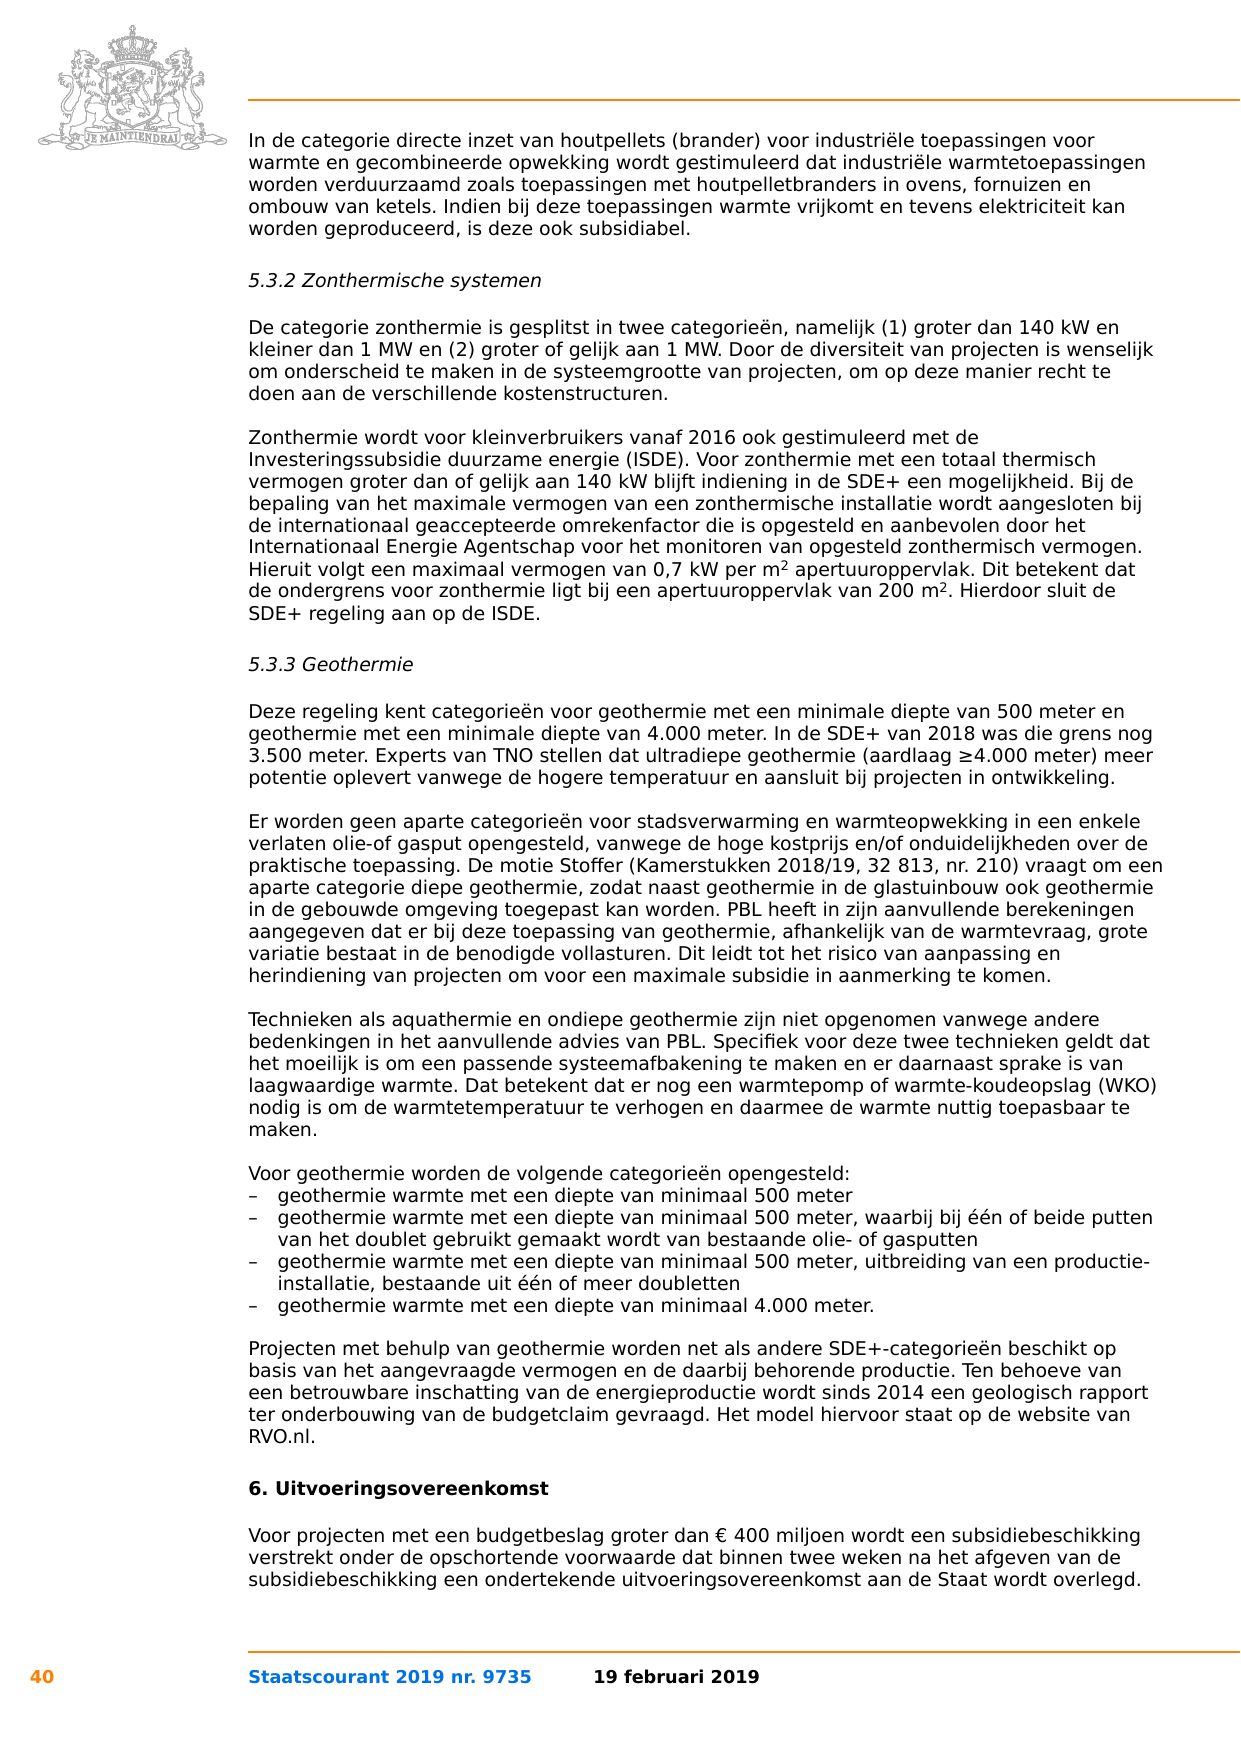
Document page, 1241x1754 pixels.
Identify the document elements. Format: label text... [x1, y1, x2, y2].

subtitle 6. Uitvoeringsovereenkomst [248, 1478, 1163, 1500]
picture [38, 25, 227, 150]
text Er worden geen aparte categorieën voor stadsverwarming en warmteopwekking in een enkele verlaten olie-of gasput opengesteld, vanwege de hoge kostprijs en/of onduidelijkheden over de praktische toepassing. De motie Stoffer (Kamerstukken 2018/19, 32 813, nr. 210) vraagt om een aparte categorie diepe geothermie, zodat naast geothermie in de glastuinbouw ook geothermie in de gebouwde omgeving toegepast kan worden. PBL heeft in zijn aanvullende berekeningen aangegeven dat er bij deze toepassing van geothermie, afhankelijk van de warmtevraag, grote variatie bestaat in de benodigde vollasturen. Dit leidt tot het risico van aanpassing en herindiening van projecten om voor een maximale subsidie in aanmerking te komen. [248, 811, 1163, 987]
text – geothermie warmte met een diepte van minimaal 500 meter, waarbij bij één of beide putten van het doublet gebruikt gemaakt wordt van bestaande olie- of gasputten [248, 1207, 1163, 1251]
text – geothermie warmte met een diepte van minimaal 4.000 meter. [248, 1294, 1163, 1316]
text Technieken als aquathermie en ondiepe geothermie zijn niet opgenomen vanwege andere bedenkingen in het aanvullende advies van PBL. Specifiek voor deze twee technieken geldt dat het moeilijk is om een passende systeemafbakening te maken en er daarnaast sprake is van laagwaardige warmte. Dat betekent dat er nog een warmtepomp of warmte-koudeopslag (WKO) nodig is om de warmtetemperatuur te verhogen en daarmee de warmte nuttig toepasbaar te maken. [248, 1009, 1163, 1141]
text Zonthermie wordt voor kleinverbruikers vanaf 2016 ook gestimuleerd met de Investeringssubsidie duurzame energie (ISDE). Voor zonthermie met een totaal thermisch vermogen groter dan of gelijk aan 140 kW blijft indiening in de SDE+ een mogelijkheid. Bij de bepaling van het maximale vermogen van een zonthermische installatie wordt aangesloten bij de internationaal geaccepteerde omrekenfactor die is opgesteld en aanbevolen door het Internationaal Energie Agentschap voor het monitoren van opgesteld zonthermisch vermogen. Hieruit volgt een maximaal vermogen van 0,7 kW per m2 apertuuroppervlak. Dit betekent dat de ondergrens voor zonthermie ligt bij een apertuuroppervlak van 200 m2. Hierdoor sluit de SDE+ regeling aan op de ISDE. [248, 427, 1163, 624]
text Voor geothermie worden de volgende categorieën opengesteld: [248, 1163, 1163, 1184]
subtitle 5.3.3 Geothermie [248, 654, 1163, 676]
text Deze regeling kent categorieën voor geothermie met een minimale diepte van 500 meter en geothermie met een minimale diepte van 4.000 meter. In de SDE+ van 2018 was die grens nog 3.500 meter. Experts van TNO stellen dat ultradiepe geothermie (aardlaag ≥4.000 meter) meer potentie oplevert vanwege de hogere temperatuur en aansluit bij projecten in ontwikkeling. [248, 701, 1163, 789]
subtitle 5.3.2 Zonthermische systemen [248, 270, 1163, 292]
text In de categorie directe inzet van houtpellets (brander) voor industriële toepassingen voor warmte en gecombineerde opwekking wordt gestimuleerd dat industriële warmtetoepassingen worden verduurzaamd zoals toepassingen met houtpelletbranders in ovens, fornuizen en ombouw van ketels. Indien bij deze toepassingen warmte vrijkomt en tevens elektriciteit kan worden geproduceerd, is deze ook subsidiabel. [248, 130, 1163, 240]
text De categorie zonthermie is gesplitst in twee categorieën, namelijk (1) groter dan 140 kW en kleiner dan 1 MW en (2) groter of gelijk aan 1 MW. Door de diversiteit van projecten is wenselijk om onderscheid te maken in de systeemgrootte van projecten, om op deze manier recht te doen aan de verschillende kostenstructuren. [248, 317, 1163, 405]
text Projecten met behulp van geothermie worden net als andere SDE+-categorieën beschikt op basis van het aangevraagde vermogen en de daarbij behorende productie. Ten behoeve van een betrouwbare inschatting van de energieproductie wordt sinds 2014 een geologisch rapport ter onderbouwing van de budgetclaim gevraagd. Het model hiervoor staat op de website van RVO.nl. [248, 1338, 1163, 1448]
text – geothermie warmte met een diepte van minimaal 500 meter, uitbreiding van een productie-installatie, bestaande uit één of meer doubletten [248, 1251, 1163, 1294]
text Voor projecten met een budgetbeslag groter dan € 400 miljoen wordt een subsidiebeschikking verstrekt onder de opschortende voorwaarde dat binnen twee weken na het afgeven van de subsidiebeschikking een ondertekende uitvoeringsovereenkomst aan de Staat wordt overlegd. [248, 1525, 1163, 1591]
text – geothermie warmte met een diepte van minimaal 500 meter [248, 1184, 1163, 1207]
